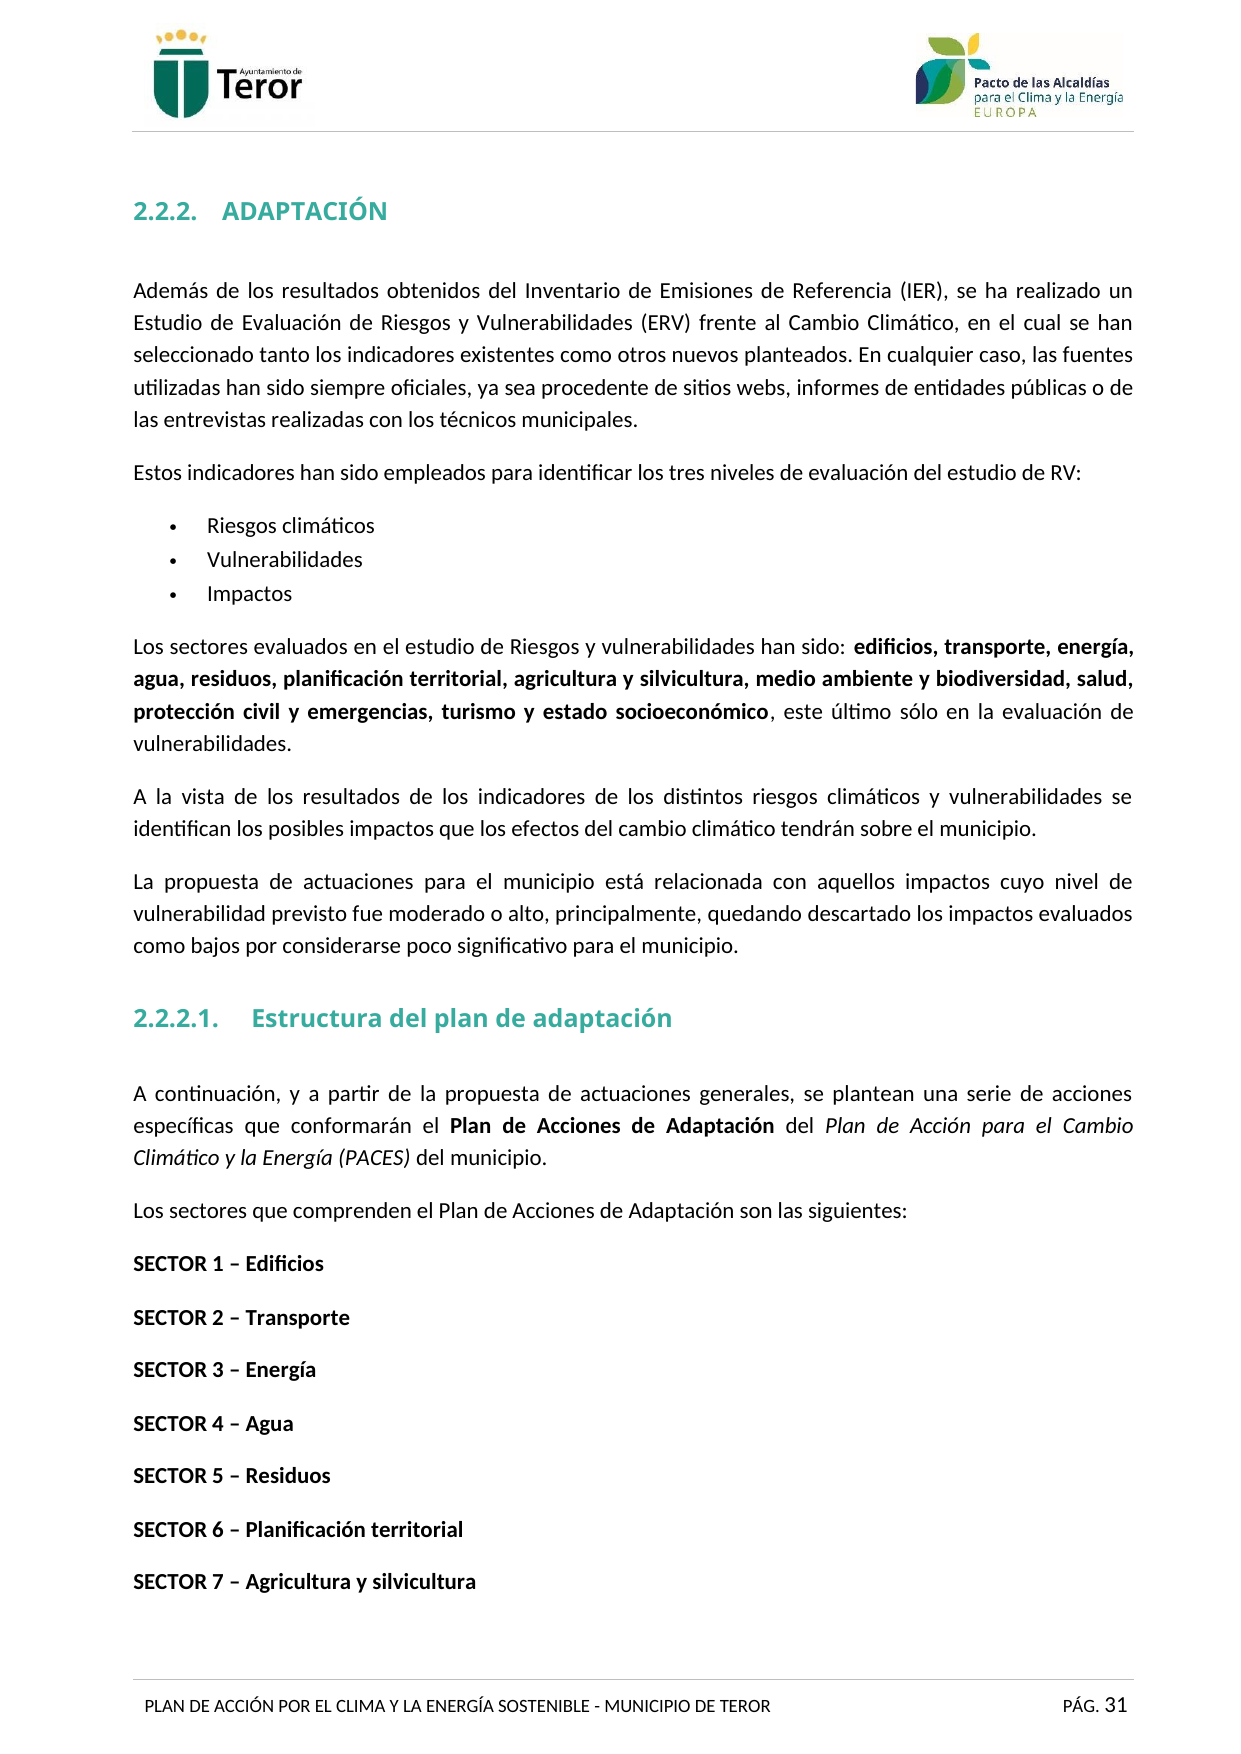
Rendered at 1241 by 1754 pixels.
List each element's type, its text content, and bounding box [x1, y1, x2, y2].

text Estos indicadores han sido empleados para identificar los tres niveles de evaluación del estudio de RV: [133, 458, 1146, 486]
subtitle Estructura del plan de adaptación [133, 1001, 1146, 1035]
text SECTOR 6 – Planificación territorial SECTOR 7 – Agricultura y silvicultura [133, 1515, 478, 1595]
text SECTOR 5 – Residuos [133, 1462, 1146, 1490]
text A la vista de los resultados de los indicadores de los distintos riesgos climáticos y vulnerabilidades se identifican los posibles impactos que los efectos del cambio climático tendrán sobre el municipio. [133, 782, 1134, 842]
list Impactos [170, 579, 1146, 607]
list Riesgos climáticos [170, 511, 1146, 539]
text A continuación, y a partir de la propuesta de actuaciones generales, se plantean una serie de acciones específicas que conformarán el Plan de Acciones de Adaptación del Plan de Acción para el Cambio Climático y la Energía (PACES) del municipio. [133, 1079, 1135, 1171]
subtitle SECTOR 1 – Edificios [133, 1249, 1146, 1277]
text Además de los resultados obtenidos del Inventario de Emisiones de Referencia (IER), se ha realizado un Estudio de Evaluación de Riesgos y Vulnerabilidades (ERV) frente al Cambio Climático, en el cual se han seleccionado tanto los indicadores existentes como otros nuevos planteados. En cualquier caso, las fuentes utilizadas han sido siempre oficiales, ya sea procedente de sitios webs, informes de entidades públicas o de las entrevistas realizadas con los técnicos municipales. [133, 276, 1135, 433]
text Los sectores que comprenden el Plan de Acciones de Adaptación son las siguientes: [133, 1196, 1146, 1224]
text La propuesta de actuaciones para el municipio está relacionada con aquellos impactos cuyo nivel de vulnerabilidad previsto fue moderado o alto, principalmente, quedando descartado los impactos evaluados como bajos por considerarse poco significativo para el municipio. [133, 867, 1134, 959]
list Vulnerabilidades [170, 545, 1146, 573]
subtitle ADAPTACIÓN [133, 193, 1146, 227]
picture [144, 23, 316, 127]
text Los sectores evaluados en el estudio de Riesgos y vulnerabilidades han sido: edificios, transporte, energía, agua, residuos, planificación territorial, agricultura y silvicultura, medio ambiente y biodiversidad, salud, protección civil y emergencias, turismo y estado socioeconómico, este último sólo en la evaluación de vulnerabilidades. [133, 632, 1134, 757]
text SECTOR 2 – Transporte [133, 1303, 1146, 1331]
picture [915, 33, 1123, 117]
text SECTOR 3 – Energía [133, 1356, 1146, 1384]
text SECTOR 4 – Agua [133, 1409, 1146, 1437]
